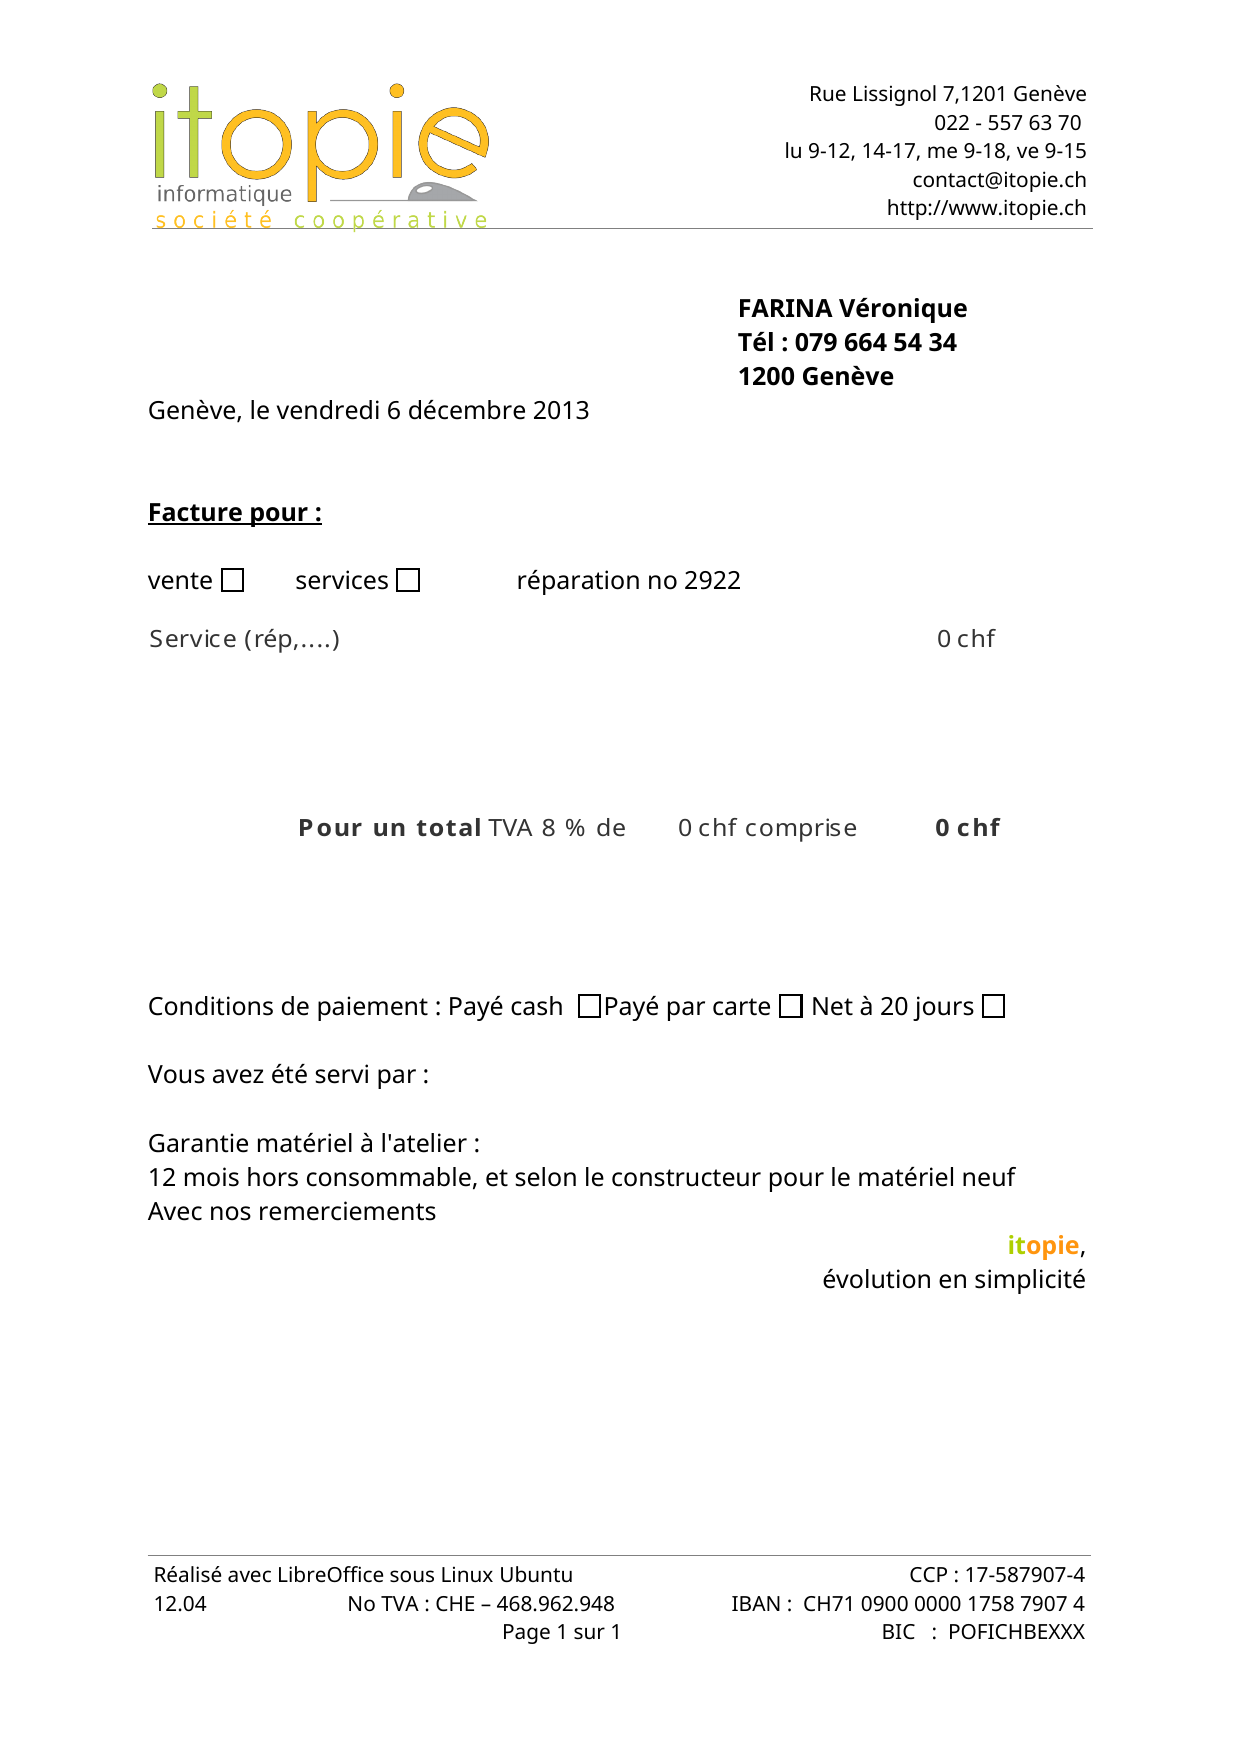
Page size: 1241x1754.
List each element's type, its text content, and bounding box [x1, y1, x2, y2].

text Avec nos remerciements [148, 1193, 1093, 1227]
text 12 mois hors consommable, et selon le constructeur pour le matériel neuf [148, 1159, 1093, 1193]
text Genève, le vendredi 6 décembre 2013 [148, 392, 1093, 427]
text 1200 Genève [148, 358, 1093, 392]
text évolution en simplicité [148, 1262, 1093, 1296]
text FARINA Véronique [148, 290, 1093, 324]
text Conditions de paiement : Payé cash Payé par carte Net à 20 jours [148, 989, 1093, 1023]
picture [138, 72, 500, 244]
text vente services réparation no 2922 [148, 563, 1093, 597]
text Garantie matériel à l'atelier : [148, 1125, 1093, 1159]
text Tél : 079 664 54 34 [148, 324, 1093, 358]
text Facture pour : [148, 495, 1093, 529]
text itopie, [148, 1227, 1093, 1262]
text Vous avez été servi par : [148, 1057, 1093, 1091]
